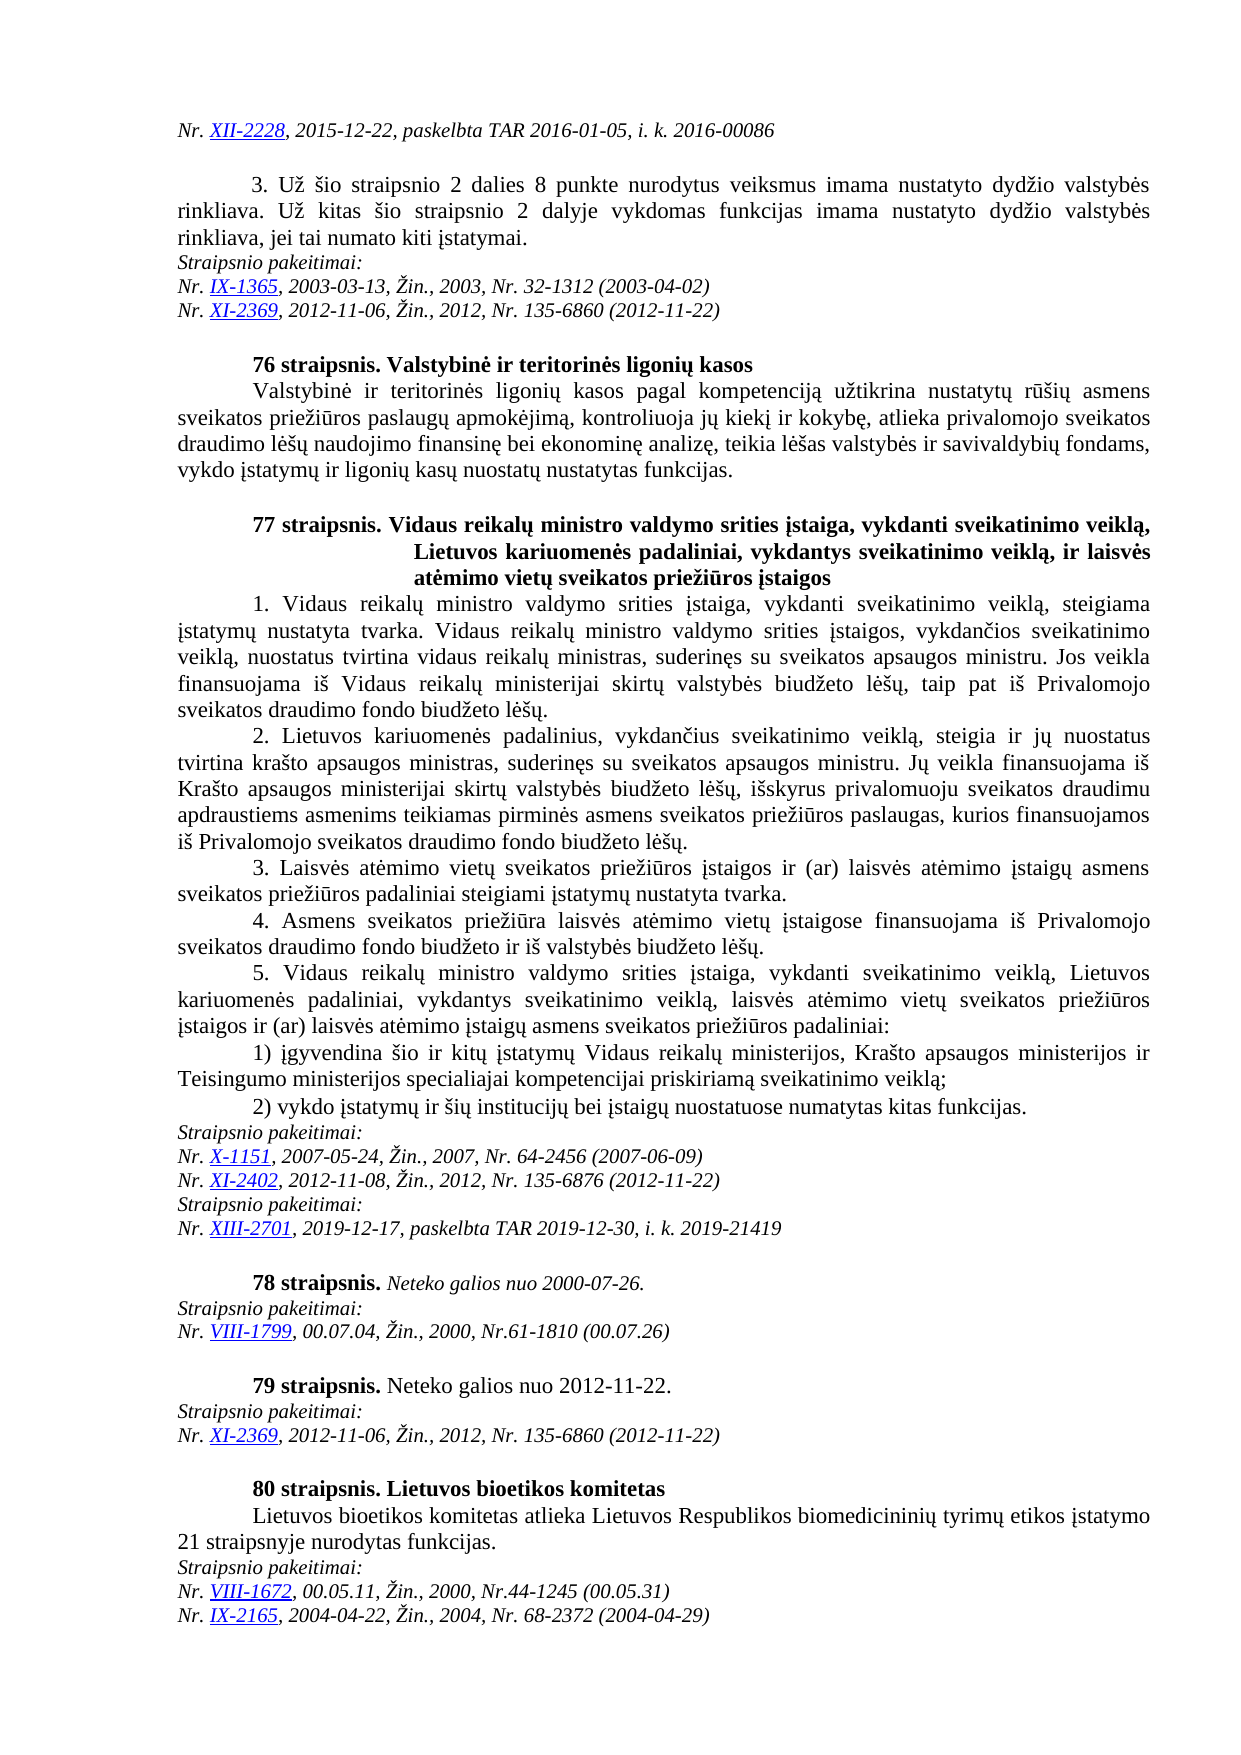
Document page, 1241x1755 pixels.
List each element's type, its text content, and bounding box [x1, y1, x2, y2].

text Nr. XI-2369, 2012-11-06, Žin., 2012, Nr. 135-6860 (2012-11-22) [177, 1423, 1152, 1447]
text Valstybinė ir teritorinės ligonių kasos pagal kompetenciją užtikrina nustatytų rūšių asmens sveikatos priežiūros paslaugų apmokėjimą, kontroliuoja jų kiekį ir kokybę, atlieka privalomojo sveikatos draudimo lėšų naudojimo finansinę bei ekonominę analizę, teikia lėšas valstybės ir savivaldybių fondams, vykdo įstatymų ir ligonių kasų nuostatų nustatytas funkcijas. [177, 377, 1152, 483]
text Nr. XI-2402, 2012-11-08, Žin., 2012, Nr. 135-6876 (2012-11-22) [177, 1168, 1152, 1192]
text 78 straipsnis. Neteko galios nuo 2000-07-26. [177, 1269, 1152, 1295]
text Straipsnio pakeitimai: [177, 1120, 1152, 1144]
text Nr. VIII-1799, 00.07.04, Žin., 2000, Nr.61-1810 (00.07.26) [177, 1319, 1152, 1343]
text 1. Vidaus reikalų ministro valdymo srities įstaiga, vykdanti sveikatinimo veiklą, steigiama įstatymų nustatyta tvarka. Vidaus reikalų ministro valdymo srities įstaigos, vykdančios sveikatinimo veiklą, nuostatus tvirtina vidaus reikalų ministras, suderinęs su sveikatos apsaugos ministru. Jos veikla finansuojama iš Vidaus reikalų ministerijai skirtų valstybės biudžeto lėšų, taip pat iš Privalomojo sveikatos draudimo fondo biudžeto lėšų. [177, 591, 1152, 722]
text 2) vykdo įstatymų ir šių institucijų bei įstaigų nuostatuose numatytas kitas funkcijas. [177, 1091, 1152, 1120]
text 2. Lietuvos kariuomenės padalinius, vykdančius sveikatinimo veiklą, steigia ir jų nuostatus tvirtina krašto apsaugos ministras, suderinęs su sveikatos apsaugos ministru. Jų veikla finansuojama iš Krašto apsaugos ministerijai skirtų valstybės biudžeto lėšų, išskyrus privalomuoju sveikatos draudimu apdraustiems asmenims teikiamas pirminės asmens sveikatos priežiūros paslaugas, kurios finansuojamos iš Privalomojo sveikatos draudimo fondo biudžeto lėšų. [177, 722, 1152, 854]
text Nr. IX-2165, 2004-04-22, Žin., 2004, Nr. 68-2372 (2004-04-29) [177, 1603, 1152, 1627]
text Nr. XI-2369, 2012-11-06, Žin., 2012, Nr. 135-6860 (2012-11-22) [177, 298, 1152, 322]
text Straipsnio pakeitimai: [177, 1192, 1152, 1216]
text 80 straipsnis. Lietuvos bioetikos komitetas [177, 1476, 1152, 1502]
text Nr. VIII-1672, 00.05.11, Žin., 2000, Nr.44-1245 (00.05.31) [177, 1579, 1152, 1603]
text Nr. IX-1365, 2003-03-13, Žin., 2003, Nr. 32-1312 (2003-04-02) [177, 274, 1152, 298]
text 76 straipsnis. Valstybinė ir teritorinės ligonių kasos [177, 351, 1152, 377]
text Straipsnio pakeitimai: [177, 1399, 1152, 1423]
text 4. Asmens sveikatos priežiūra laisvės atėmimo vietų įstaigose finansuojama iš Privalomojo sveikatos draudimo fondo biudžeto ir iš valstybės biudžeto lėšų. [177, 907, 1152, 959]
text 79 straipsnis. Neteko galios nuo 2012-11-22. [252, 1372, 1152, 1399]
text 3. Už šio straipsnio 2 dalies 8 punkte nurodytus veiksmus imama nustatyto dydžio valstybės rinkliava. Už kitas šio straipsnio 2 dalyje vykdomas funkcijas imama nustatyto dydžio valstybės rinkliava, jei tai numato kiti įstatymai. [177, 171, 1152, 250]
text 1) įgyvendina šio ir kitų įstatymų Vidaus reikalų ministerijos, Krašto apsaugos ministerijos ir Teisingumo ministerijos specialiajai kompetencijai priskiriamą sveikatinimo veiklą; [177, 1038, 1152, 1091]
text Nr. X-1151, 2007-05-24, Žin., 2007, Nr. 64-2456 (2007-06-09) [177, 1144, 1152, 1168]
text 77 straipsnis. Vidaus reikalų ministro valdymo srities įstaiga, vykdanti sveikatinimo veiklą, Lietuvos kariuomenės padaliniai, vykdantys sveikatinimo veiklą, ir laisvės atėmimo vietų sveikatos priežiūros įstaigos [252, 511, 1152, 591]
text 5. Vidaus reikalų ministro valdymo srities įstaiga, vykdanti sveikatinimo veiklą, Lietuvos kariuomenės padaliniai, vykdantys sveikatinimo veiklą, laisvės atėmimo vietų sveikatos priežiūros įstaigos ir (ar) laisvės atėmimo įstaigų asmens sveikatos priežiūros padaliniai: [177, 959, 1152, 1038]
text Nr. XII-2228, 2015-12-22, paskelbta TAR 2016-01-05, i. k. 2016-00086 [177, 118, 1152, 142]
text Straipsnio pakeitimai: [177, 1554, 1152, 1579]
text Straipsnio pakeitimai: [177, 1295, 1152, 1319]
text Nr. XIII-2701, 2019-12-17, paskelbta TAR 2019-12-30, i. k. 2019-21419 [177, 1216, 1152, 1240]
text Lietuvos bioetikos komitetas atlieka Lietuvos Respublikos biomedicininių tyrimų etikos įstatymo 21 straipsnyje nurodytas funkcijas. [177, 1502, 1152, 1554]
text Straipsnio pakeitimai: [177, 250, 1152, 274]
text 3. Laisvės atėmimo vietų sveikatos priežiūros įstaigos ir (ar) laisvės atėmimo įstaigų asmens sveikatos priežiūros padaliniai steigiami įstatymų nustatyta tvarka. [177, 854, 1152, 907]
